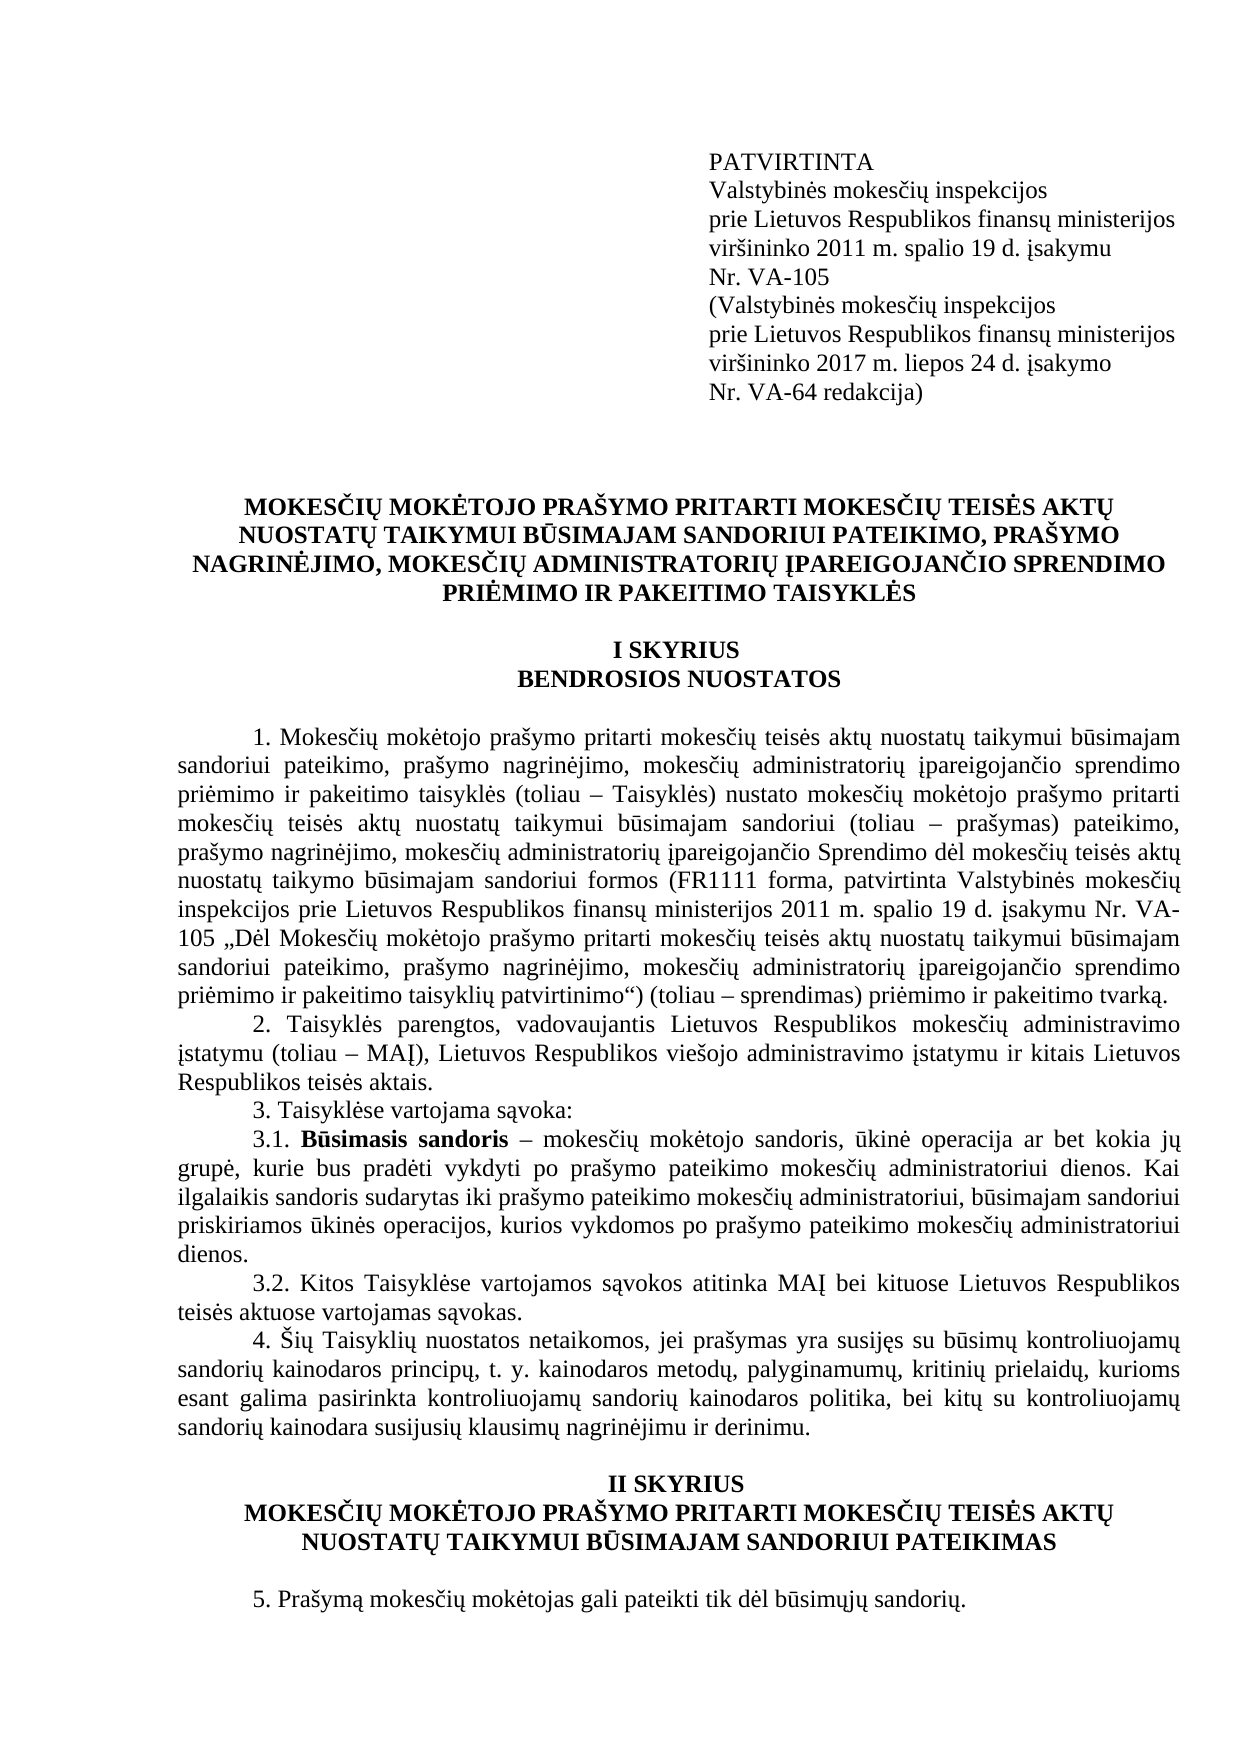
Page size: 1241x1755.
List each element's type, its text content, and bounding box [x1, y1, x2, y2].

text 3.2. Kitos Taisyklėse vartojamos sąvokos atitinka MAĮ bei kituose Lietuvos Respublikos teisės aktuose vartojamas sąvokas. [177, 1268, 1181, 1326]
text 1. Mokesčių mokėtojo prašymo pritarti mokesčių teisės aktų nuostatų taikymui būsimajam sandoriui pateikimo, prašymo nagrinėjimo, mokesčių administratorių įpareigojančio sprendimo priėmimo ir pakeitimo taisyklės (toliau – Taisyklės) nustato mokesčių mokėtojo prašymo pritarti mokesčių teisės aktų nuostatų taikymui būsimajam sandoriui (toliau – prašymas) pateikimo, prašymo nagrinėjimo, mokesčių administratorių įpareigojančio Sprendimo dėl mokesčių teisės aktų nuostatų taikymo būsimajam sandoriui formos (FR1111 forma, patvirtinta Valstybinės mokesčių inspekcijos prie Lietuvos Respublikos finansų ministerijos 2011 m. spalio 19 d. įsakymu Nr. VA-105 „Dėl Mokesčių mokėtojo prašymo pritarti mokesčių teisės aktų nuostatų taikymui būsimajam sandoriui pateikimo, prašymo nagrinėjimo, mokesčių administratorių įpareigojančio sprendimo priėmimo ir pakeitimo taisyklių patvirtinimo“) (toliau – sprendimas) priėmimo ir pakeitimo tvarką. [177, 722, 1181, 1009]
text prie Lietuvos Respublikos finansų ministerijos [709, 204, 1181, 233]
text PATVIRTINTA [709, 147, 1181, 176]
text viršininko 2017 m. liepos 24 d. įsakymo Nr. VA-64 redakcija) [709, 348, 1181, 406]
text II SKYRIUS [177, 1469, 1181, 1498]
text prie Lietuvos Respublikos finansų ministerijos [709, 319, 1181, 348]
text Valstybinės mokesčių inspekcijos [709, 176, 1181, 204]
text 3.1. Būsimasis sandoris – mokesčių mokėtojo sandoris, ūkinė operacija ar bet kokia jų grupė, kurie bus pradėti vykdyti po prašymo pateikimo mokesčių administratoriui dienos. Kai ilgalaikis sandoris sudarytas iki prašymo pateikimo mokesčių administratoriui, būsimajam sandoriui priskiriamos ūkinės operacijos, kurios vykdomos po prašymo pateikimo mokesčių administratoriui dienos. [177, 1124, 1181, 1268]
text viršininko 2011 m. spalio 19 d. įsakymu Nr. VA-105 [709, 233, 1181, 291]
text MOKESČIŲ MOKĖTOJO PRAŠYMO PRITARTI MOKESČIŲ TEISĖS AKTŲ NUOSTATŲ TAIKYMUI BŪSIMAJAM SANDORIUI PATEIKIMO, PRAŠYMO NAGRINĖJIMO, MOKESČIŲ ADMINISTRATORIŲ ĮPAREIGOJANČIO SPRENDIMO PRIĖMIMO IR PAKEITIMO TAISYKLĖS [177, 492, 1181, 607]
text 4. Šių Taisyklių nuostatos netaikomos, jei prašymas yra susijęs su būsimų kontroliuojamų sandorių kainodaros principų, t. y. kainodaros metodų, palyginamumų, kritinių prielaidų, kurioms esant galima pasirinkta kontroliuojamų sandorių kainodaros politika, bei kitų su kontroliuojamų sandorių kainodara susijusių klausimų nagrinėjimu ir derinimu. [177, 1326, 1181, 1441]
text I SKYRIUS [177, 636, 1181, 664]
text (Valstybinės mokesčių inspekcijos [709, 291, 1181, 319]
text BENDROSIOS NUOSTATOS [177, 664, 1181, 693]
text 2. Taisyklės parengtos, vadovaujantis Lietuvos Respublikos mokesčių administravimo įstatymu (toliau – MAĮ), Lietuvos Respublikos viešojo administravimo įstatymu ir kitais Lietuvos Respublikos teisės aktais. [177, 1009, 1181, 1096]
text 5. Prašymą mokesčių mokėtojas gali pateikti tik dėl būsimųjų sandorių. [177, 1584, 1181, 1613]
text MOKESČIŲ MOKĖTOJO PRAŠYMO PRITARTI MOKESČIŲ TEISĖS AKTŲ NUOSTATŲ TAIKYMUI BŪSIMAJAM SANDORIUI PATEIKIMAS [177, 1498, 1181, 1556]
text 3. Taisyklėse vartojama sąvoka: [177, 1096, 1181, 1124]
